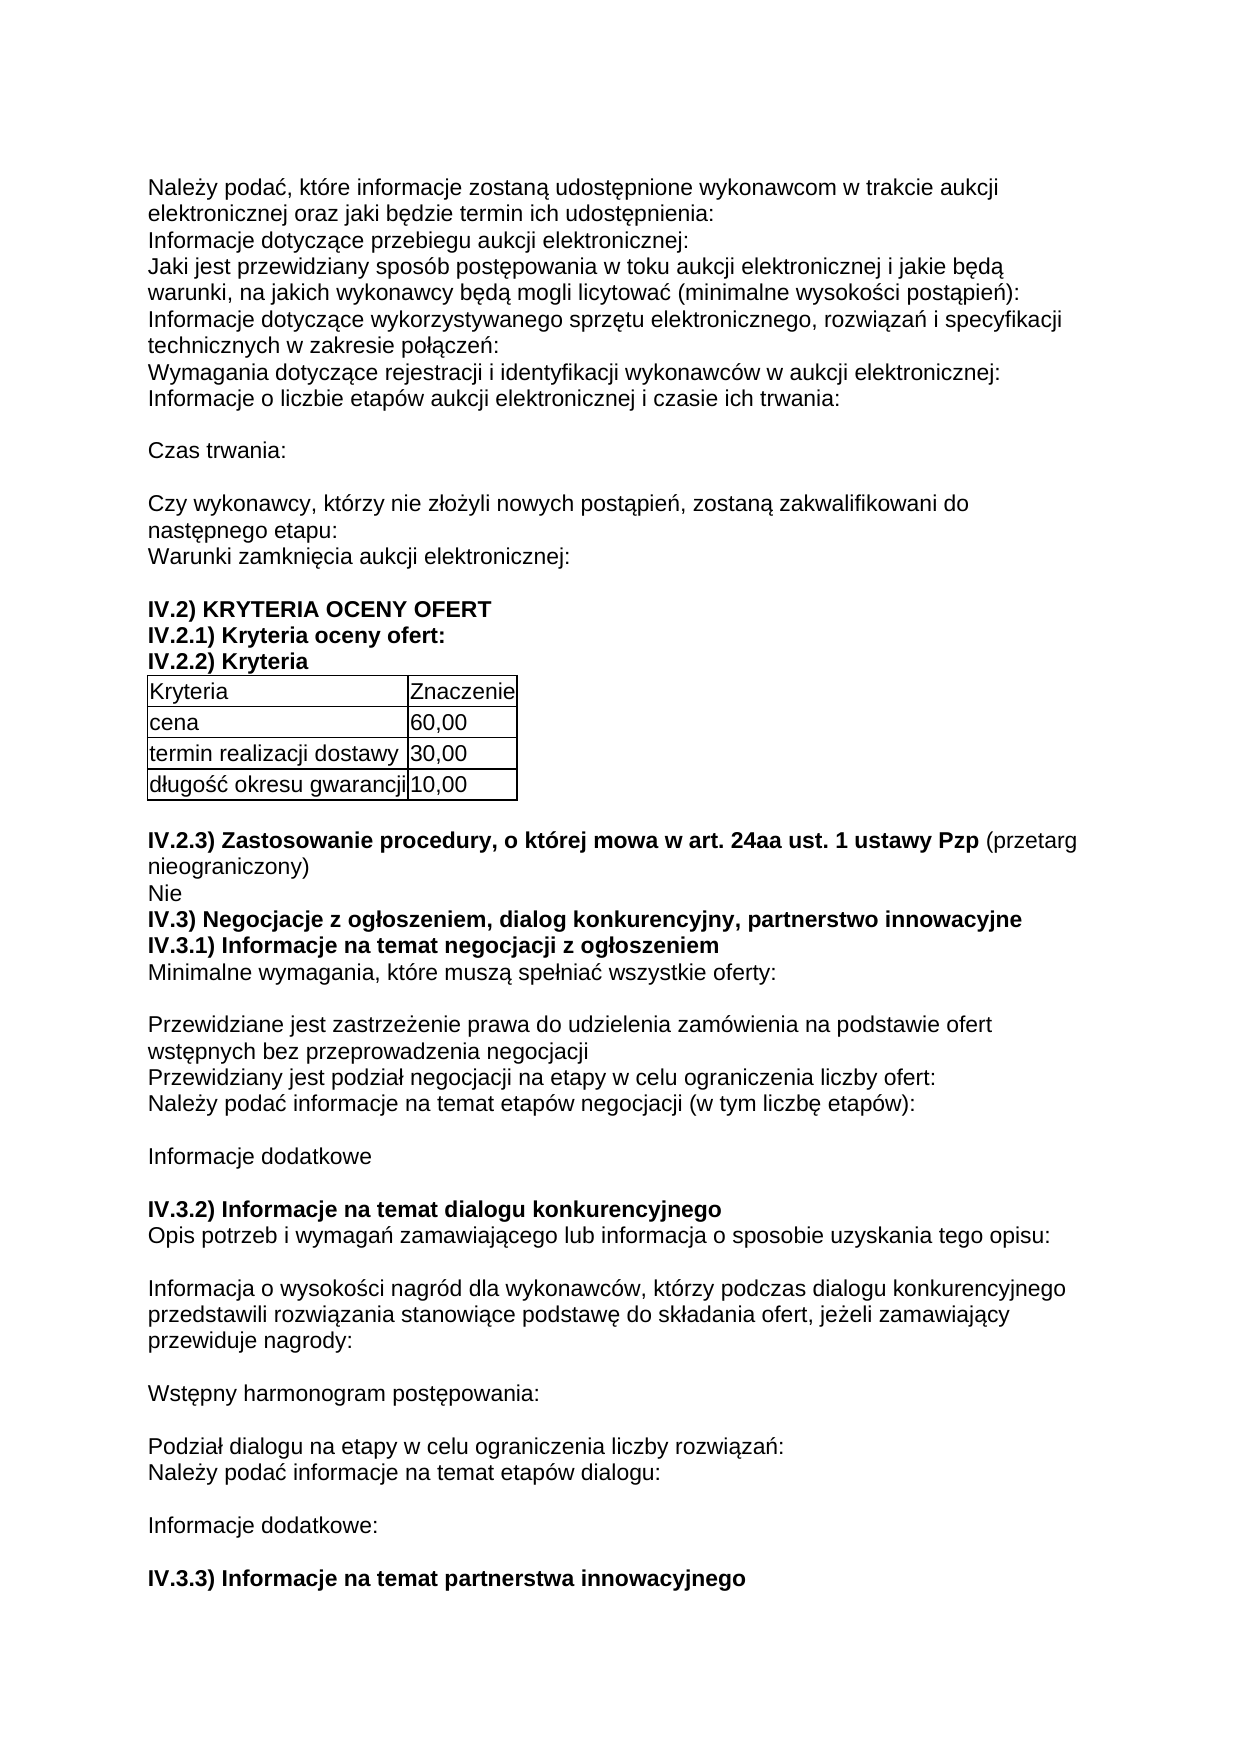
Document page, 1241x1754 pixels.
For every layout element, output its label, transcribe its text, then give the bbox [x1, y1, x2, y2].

table_cell 60,00 [409, 707, 516, 737]
table_cell cena [148, 707, 407, 737]
text Należy podać, które informacje zostaną udostępnione wykonawcom w trakcie aukcji elektronicznej oraz jaki będzie termin ich udostępnienia: Informacje dotyczące przebiegu aukcji elektronicznej: Jaki jest przewidziany sposób postępowania w toku aukcji elektronicznej i jakie będą warunki, na jakich wykonawcy będą mogli licytować (minimalne wysokości postąpień): Informacje dotyczące wykorzystywanego sprzętu elektronicznego, rozwiązań i specyfikacji technicznych w zakresie połączeń: Wymagania dotyczące rejestracji i identyfikacji wykonawców w aukcji elektronicznej: Informacje o liczbie etapów aukcji elektronicznej i czasie ich trwania: [148, 148, 1093, 411]
table_cell 10,00 [409, 770, 516, 799]
text Czas trwania: Czy wykonawcy, którzy nie złożyli nowych postąpień, zostaną zakwalifikowani do następnego etapu: Warunki zamknięcia aukcji elektronicznej: IV.2) KRYTERIA OCENY OFERT IV.2.1) Kryteria oceny ofert: IV.2.2) Kryteria [148, 411, 1093, 675]
table_cell termin realizacji dostawy [148, 738, 407, 768]
table_cell długość okresu gwarancji [148, 770, 407, 799]
table_header Znaczenie [409, 676, 516, 706]
table_header Kryteria [148, 676, 407, 706]
text IV.2.3) Zastosowanie procedury, o której mowa w art. 24aa ust. 1 ustawy Pzp (przetarg nieograniczony) Nie IV.3) Negocjacje z ogłoszeniem, dialog konkurencyjny, partnerstwo innowacyjne IV.3.1) Informacje na temat negocjacji z ogłoszeniem Minimalne wymagania, które muszą spełniać wszystkie oferty: Przewidziane jest zastrzeżenie prawa do udzielenia zamówienia na podstawie ofert wstępnych bez przeprowadzenia negocjacji Przewidziany jest podział negocjacji na etapy w celu ograniczenia liczby ofert: Należy podać informacje na temat etapów negocjacji (w tym liczbę etapów): Informacje dodatkowe IV.3.2) Informacje na temat dialogu konkurencyjnego Opis potrzeb i wymagań zamawiającego lub informacja o sposobie uzyskania tego opisu: Informacja o wysokości nagród dla wykonawców, którzy podczas dialogu konkurencyjnego przedstawili rozwiązania stanowiące podstawę do składania ofert, jeżeli zamawiający przewiduje nagrody: Wstępny harmonogram postępowania: Podział dialogu na etapy w celu ograniczenia liczby rozwiązań: Należy podać informacje na temat etapów dialogu: Informacje dodatkowe: IV.3.3) Informacje na temat partnerstwa innowacyjnego [148, 800, 1093, 1591]
table_cell 30,00 [409, 738, 516, 768]
